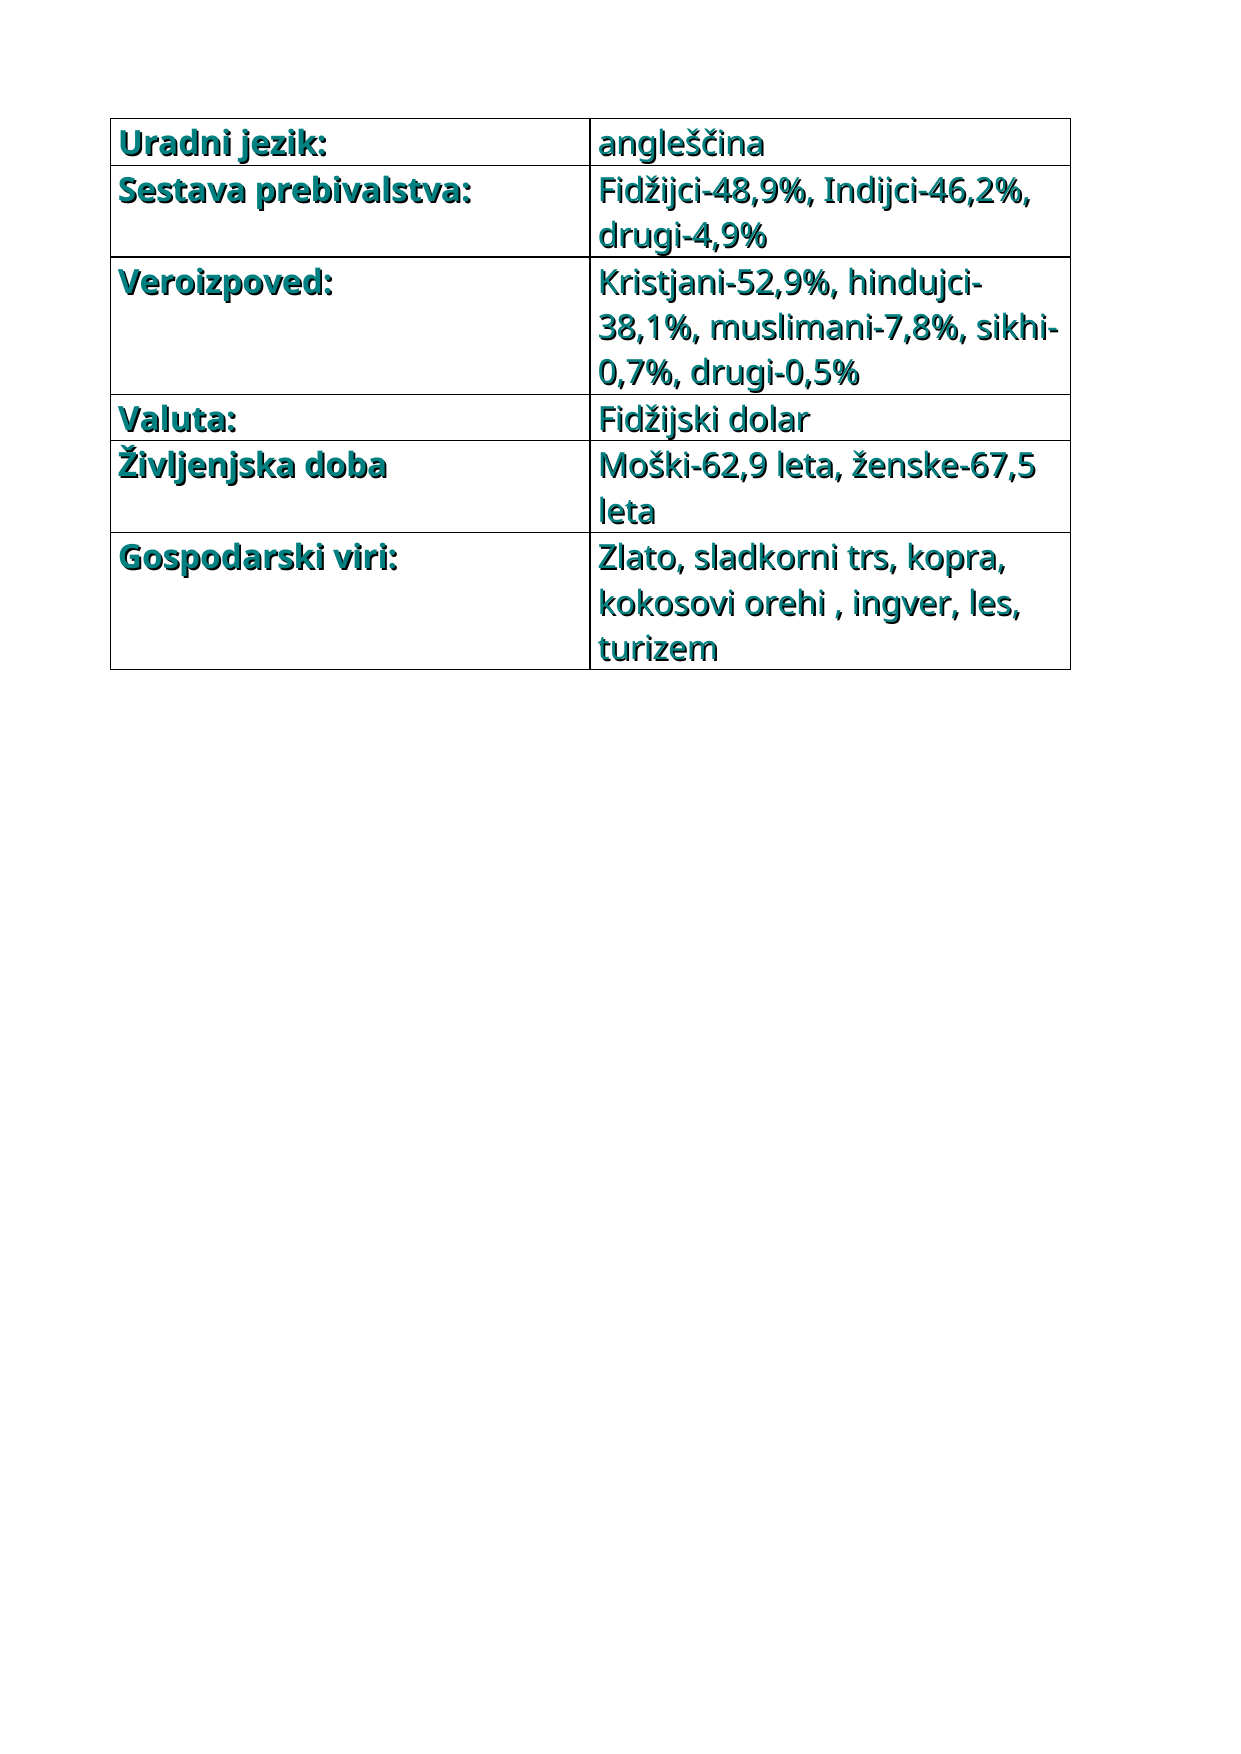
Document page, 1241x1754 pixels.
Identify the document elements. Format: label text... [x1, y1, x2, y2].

table_cell angleščina [591, 119, 1070, 164]
table_cell Življenjska doba [111, 441, 589, 532]
table_cell Uradni jezik: [111, 119, 589, 164]
table_cell Fidžijci-48,9%, Indijci-46,2%, drugi-4,9% [591, 166, 1070, 256]
table_cell Fidžijski dolar [591, 395, 1070, 440]
table_cell Veroizpoved: [111, 258, 589, 394]
table_cell Kristjani-52,9%, hindujci-38,1%, muslimani-7,8%, sikhi-0,7%, drugi-0,5% [591, 258, 1070, 394]
table_cell Moški-62,9 leta, ženske-67,5 leta [591, 441, 1070, 532]
table_cell Gospodarski viri: [111, 533, 589, 669]
table_cell Zlato, sladkorni trs, kopra, kokosovi orehi , ingver, les, turizem [591, 533, 1070, 669]
table_cell Valuta: [111, 395, 589, 440]
table_cell Sestava prebivalstva: [111, 166, 589, 256]
